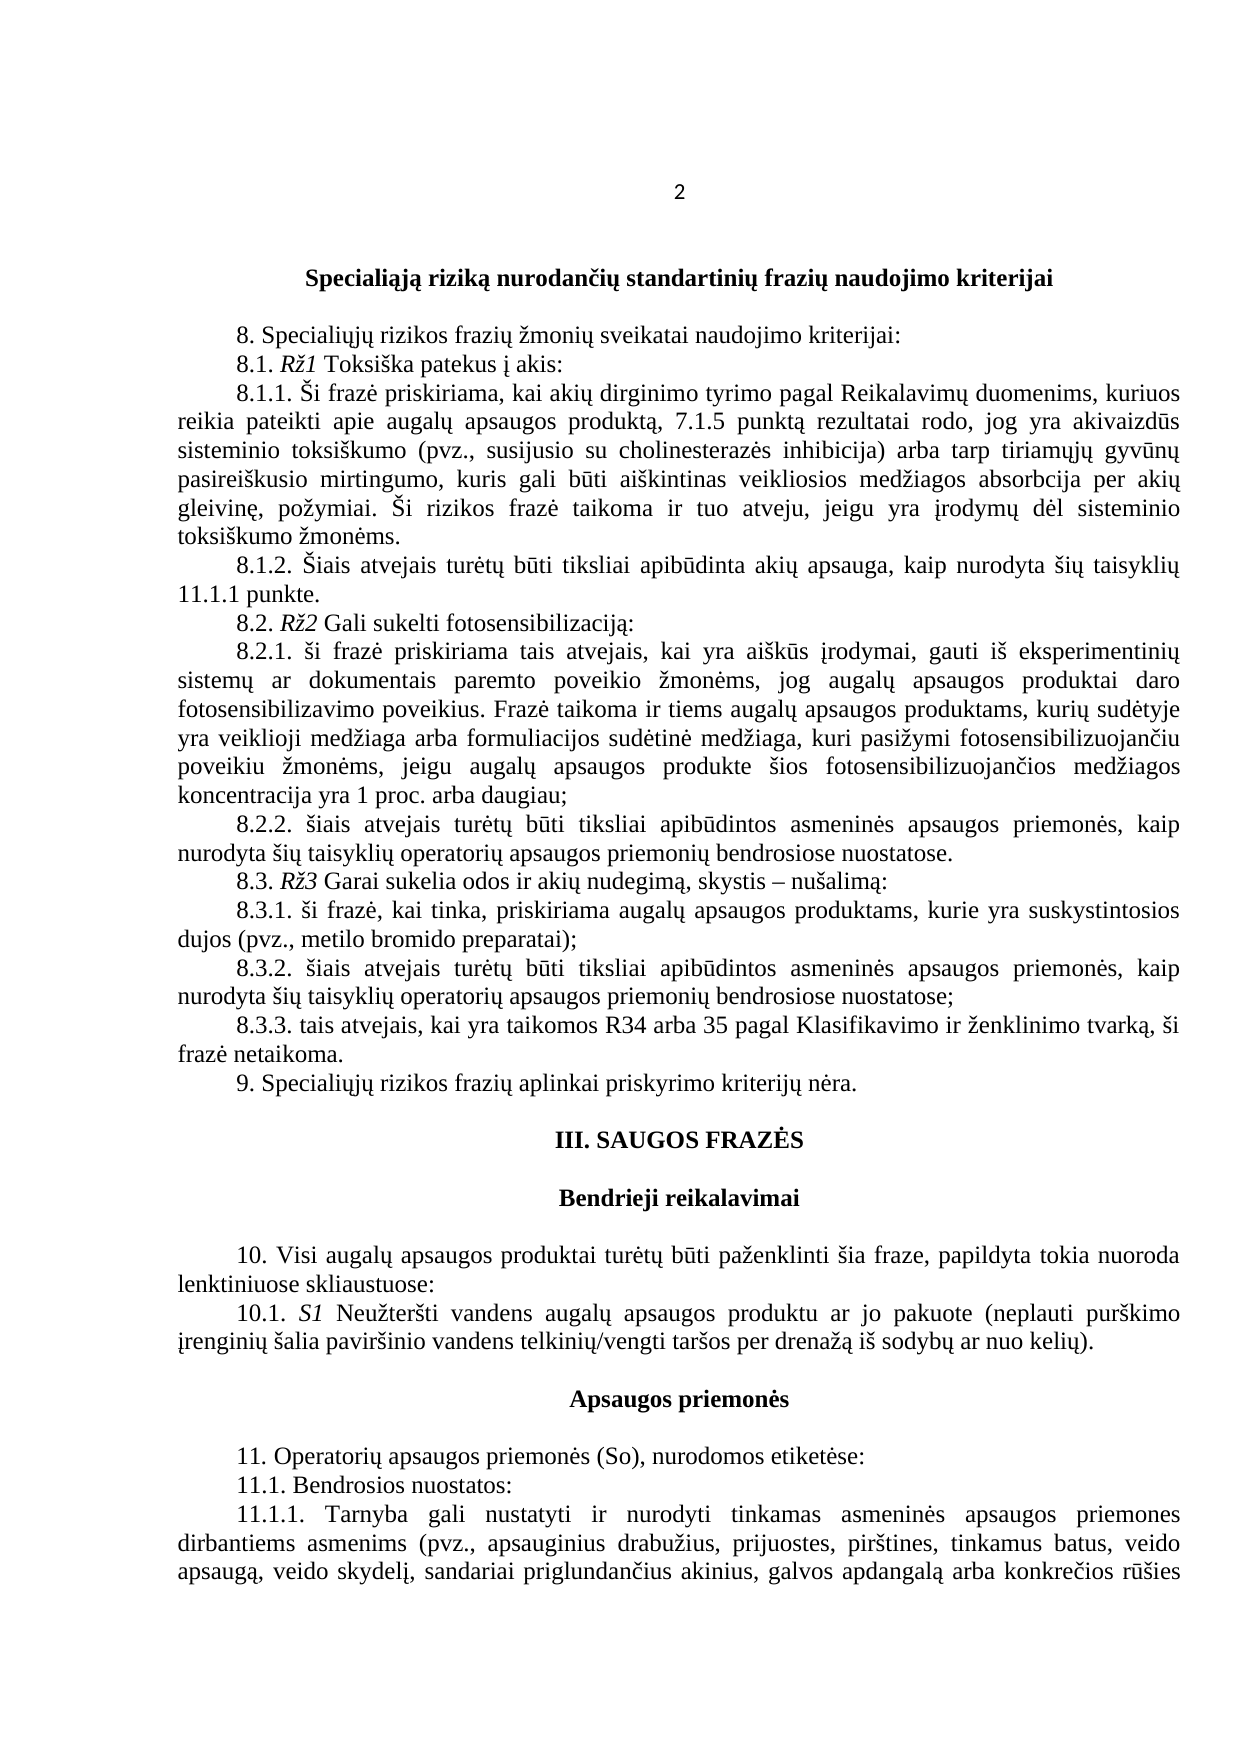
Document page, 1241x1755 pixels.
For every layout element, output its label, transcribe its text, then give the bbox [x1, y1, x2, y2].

text 8.1.2. Šiais atvejais turėtų būti tiksliai apibūdinta akių apsauga, kaip nurodyta šių taisyklių 11.1.1 punkte. [177, 550, 1181, 608]
text 10. Visi augalų apsaugos produktai turėtų būti paženklinti šia fraze, papildyta tokia nuoroda lenktiniuose skliaustuose: [177, 1240, 1181, 1298]
text III. SAUGOS FRAZĖS [177, 1125, 1181, 1154]
text 8.3.1. ši frazė, kai tinka, priskiriama augalų apsaugos produktams, kurie yra suskystintosios dujos (pvz., metilo bromido preparatai); [177, 895, 1181, 953]
text 11.1. Bendrosios nuostatos: [177, 1470, 1181, 1499]
text 8.3.2. šiais atvejais turėtų būti tiksliai apibūdintos asmeninės apsaugos priemonės, kaip nurodyta šių taisyklių operatorių apsaugos priemonių bendrosiose nuostatose; [177, 953, 1181, 1010]
text 9. Specialiųjų rizikos frazių aplinkai priskyrimo kriterijų nėra. [177, 1068, 1181, 1096]
text 8.1. Rž1 Toksiška patekus į akis: [177, 349, 1181, 378]
text 8. Specialiųjų rizikos frazių žmonių sveikatai naudojimo kriterijai: [177, 320, 1181, 349]
text 10.1. S1 Neužteršti vandens augalų apsaugos produktu ar jo pakuote (neplauti purškimo įrenginių šalia paviršinio vandens telkinių/vengti taršos per drenažą iš sodybų ar nuo kelių). [177, 1298, 1181, 1355]
text 8.3. Rž3 Garai sukelia odos ir akių nudegimą, skystis – nušalimą: [177, 866, 1181, 895]
text 8.2.1. ši frazė priskiriama tais atvejais, kai yra aiškūs įrodymai, gauti iš eksperimentinių sistemų ar dokumentais paremto poveikio žmonėms, jog augalų apsaugos produktai daro fotosensibilizavimo poveikius. Frazė taikoma ir tiems augalų apsaugos produktams, kurių sudėtyje yra veiklioji medžiaga arba formuliacijos sudėtinė medžiaga, kuri pasižymi fotosensibilizuojančiu poveikiu žmonėms, jeigu augalų apsaugos produkte šios fotosensibilizuojančios medžiagos koncentracija yra 1 proc. arba daugiau; [177, 636, 1181, 809]
text 8.1.1. Ši frazė priskiriama, kai akių dirginimo tyrimo pagal Reikalavimų duomenims, kuriuos reikia pateikti apie augalų apsaugos produktą, 7.1.5 punktą rezultatai rodo, jog yra akivaizdūs sisteminio toksiškumo (pvz., susijusio su cholinesterazės inhibicija) arba tarp tiriamųjų gyvūnų pasireiškusio mirtingumo, kuris gali būti aiškintinas veikliosios medžiagos absorbcija per akių gleivinę, požymiai. Ši rizikos frazė taikoma ir tuo atveju, jeigu yra įrodymų dėl sisteminio toksiškumo žmonėms. [177, 378, 1181, 550]
text 8.2. Rž2 Gali sukelti fotosensibilizaciją: [177, 608, 1181, 636]
text 8.3.3. tais atvejais, kai yra taikomos R34 arba 35 pagal Klasifikavimo ir ženklinimo tvarką, ši frazė netaikoma. [177, 1010, 1181, 1068]
text 11. Operatorių apsaugos priemonės (So), nurodomos etiketėse: [177, 1441, 1181, 1470]
text 8.2.2. šiais atvejais turėtų būti tiksliai apibūdintos asmeninės apsaugos priemonės, kaip nurodyta šių taisyklių operatorių apsaugos priemonių bendrosiose nuostatose. [177, 809, 1181, 866]
text Apsaugos priemonės [177, 1384, 1181, 1413]
text 11.1.1. Tarnyba gali nustatyti ir nurodyti tinkamas asmeninės apsaugos priemones dirbantiems asmenims (pvz., apsauginius drabužius, prijuostes, pirštines, tinkamus batus, veido apsaugą, veido skydelį, sandariai priglundančius akinius, galvos apdangalą arba konkrečios rūšies [177, 1499, 1181, 1585]
text Specialiąją riziką nurodančių standartinių frazių naudojimo kriterijai [177, 263, 1181, 291]
text Bendrieji reikalavimai [177, 1183, 1181, 1211]
